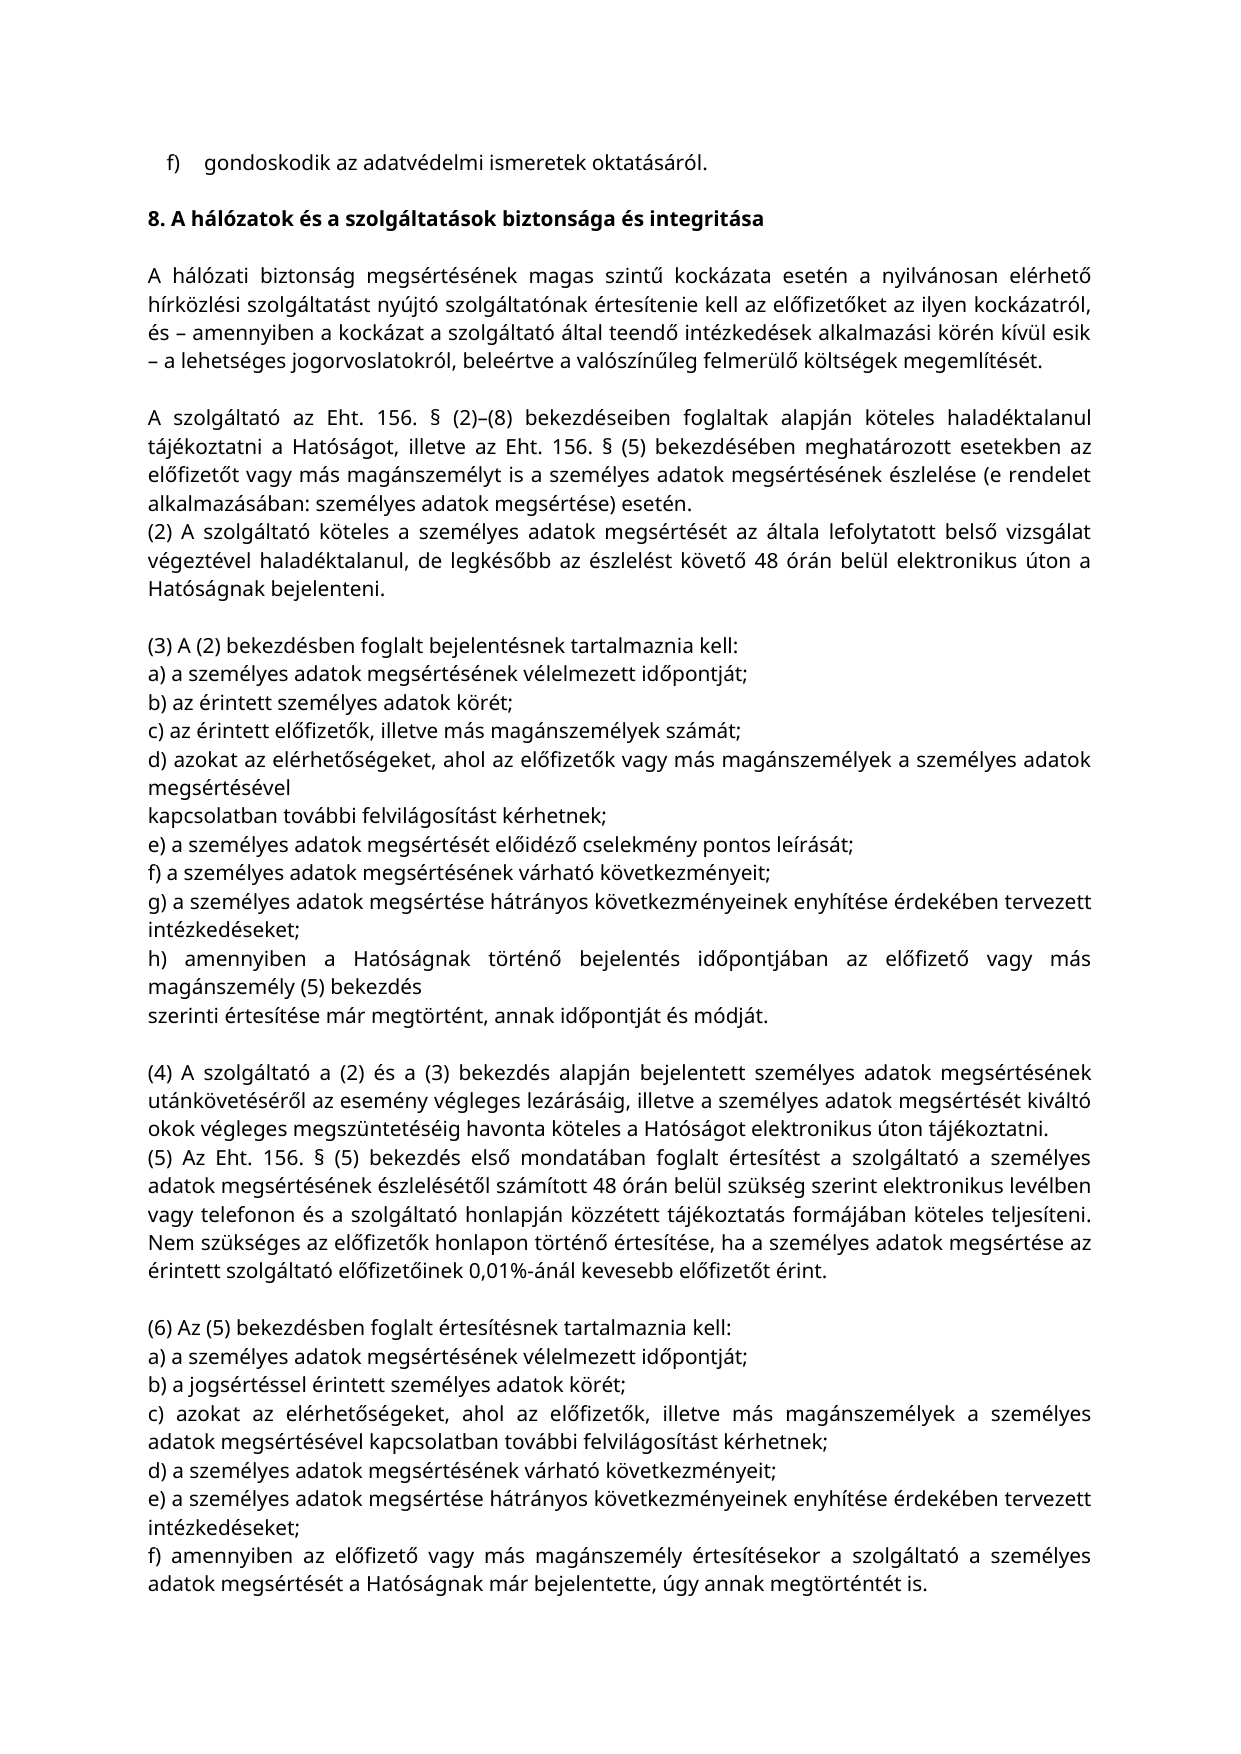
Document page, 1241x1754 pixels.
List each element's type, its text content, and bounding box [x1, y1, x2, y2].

text (4) A szolgáltató a (2) és a (3) bekezdés alapján bejelentett személyes adatok megsértésének utánkövetéséről az esemény végleges lezárásáig, illetve a személyes adatok megsértését kiváltó okok végleges megszüntetéséig havonta köteles a Hatóságot elektronikus úton tájékoztatni. [148, 1058, 1093, 1143]
text d) azokat az elérhetőségeket, ahol az előfizetők vagy más magánszemélyek a személyes adatok megsértésével [148, 745, 1093, 802]
text 8. A hálózatok és a szolgáltatások biztonsága és integritása [148, 204, 1093, 233]
text f) amennyiben az előfizető vagy más magánszemély értesítésekor a szolgáltató a személyes adatok megsértését a Hatóságnak már bejelentette, úgy annak megtörténtét is. [148, 1541, 1093, 1598]
text f) gondoskodik az adatvédelmi ismeretek oktatásáról. [166, 148, 1093, 176]
text c) azokat az elérhetőségeket, ahol az előfizetők, illetve más magánszemélyek a személyes adatok megsértésével kapcsolatban további felvilágosítást kérhetnek; [148, 1399, 1093, 1456]
text e) a személyes adatok megsértése hátrányos következményeinek enyhítése érdekében tervezett intézkedéseket; [148, 1484, 1093, 1541]
text (5) Az Eht. 156. § (5) bekezdés első mondatában foglalt értesítést a szolgáltató a személyes adatok megsértésének észlelésétől számított 48 órán belül szükség szerint elektronikus levélben vagy telefonon és a szolgáltató honlapján közzétett tájékoztatás formájában köteles teljesíteni. Nem szükséges az előfizetők honlapon történő értesítése, ha a személyes adatok megsértése az érintett szolgáltató előfizetőinek 0,01%-ánál kevesebb előfizetőt érint. [148, 1143, 1093, 1285]
text kapcsolatban további felvilágosítást kérhetnek; [148, 802, 1093, 830]
text g) a személyes adatok megsértése hátrányos következményeinek enyhítése érdekében tervezett intézkedéseket; [148, 887, 1093, 944]
text a) a személyes adatok megsértésének vélelmezett időpontját; [148, 659, 1093, 688]
text szerinti értesítése már megtörtént, annak időpontját és módját. [148, 1001, 1093, 1029]
text (2) A szolgáltató köteles a személyes adatok megsértését az általa lefolytatott belső vizsgálat végeztével haladéktalanul, de legkésőbb az észlelést követő 48 órán belül elektronikus úton a Hatóságnak bejelenteni. [148, 517, 1093, 603]
text f) a személyes adatok megsértésének várható következményeit; [148, 858, 1093, 887]
text b) az érintett személyes adatok körét; [148, 688, 1093, 716]
text b) a jogsértéssel érintett személyes adatok körét; [148, 1370, 1093, 1399]
text h) amennyiben a Hatóságnak történő bejelentés időpontjában az előfizető vagy más magánszemély (5) bekezdés [148, 944, 1093, 1001]
text A szolgáltató az Eht. 156. § (2)–(8) bekezdéseiben foglaltak alapján köteles haladéktalanul tájékoztatni a Hatóságot, illetve az Eht. 156. § (5) bekezdésében meghatározott esetekben az előfizetőt vagy más magánszemélyt is a személyes adatok megsértésének észlelése (e rendelet alkalmazásában: személyes adatok megsértése) esetén. [148, 403, 1093, 517]
text d) a személyes adatok megsértésének várható következményeit; [148, 1456, 1093, 1484]
text e) a személyes adatok megsértését előidéző cselekmény pontos leírását; [148, 830, 1093, 858]
text (6) Az (5) bekezdésben foglalt értesítésnek tartalmaznia kell: [148, 1313, 1093, 1342]
text a) a személyes adatok megsértésének vélelmezett időpontját; [148, 1342, 1093, 1370]
text A hálózati biztonság megsértésének magas szintű kockázata esetén a nyilvánosan elérhető hírközlési szolgáltatást nyújtó szolgáltatónak értesítenie kell az előfizetőket az ilyen kockázatról, és – amennyiben a kockázat a szolgáltató által teendő intézkedések alkalmazási körén kívül esik – a lehetséges jogorvoslatokról, beleértve a valószínűleg felmerülő költségek megemlítését. [148, 261, 1093, 375]
text c) az érintett előfizetők, illetve más magánszemélyek számát; [148, 716, 1093, 745]
text (3) A (2) bekezdésben foglalt bejelentésnek tartalmaznia kell: [148, 631, 1093, 659]
